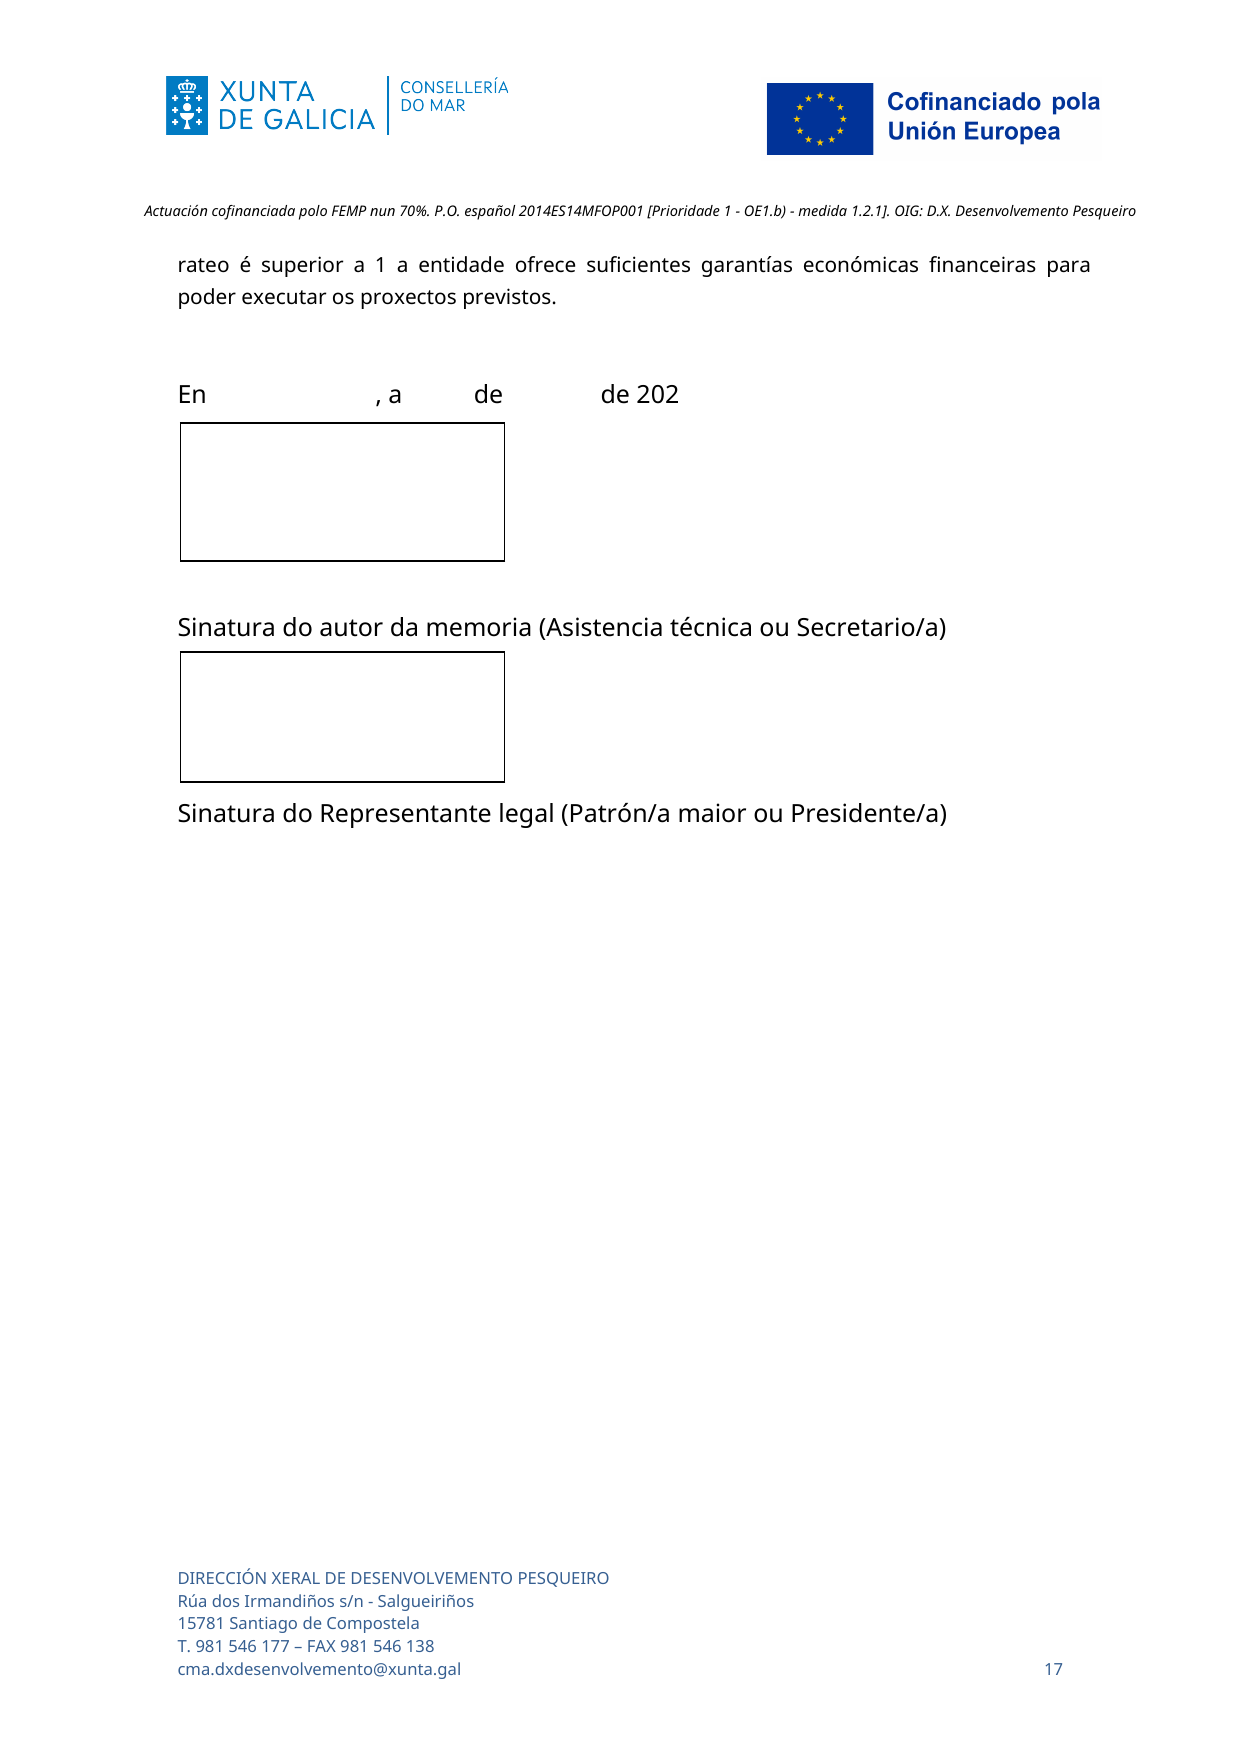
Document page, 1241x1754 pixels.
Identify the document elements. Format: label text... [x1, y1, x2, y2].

text Sinatura do Representante legal (Patrón/a maior ou Presidente/a) [177, 796, 1093, 830]
text En , a de de 202 [177, 377, 1093, 411]
text rateo é superior a 1 a entidade ofrece suficientes garantías económicas financeiras para poder executar os proxectos previstos. [177, 250, 1093, 311]
picture [166, 76, 509, 135]
picture [761, 77, 1103, 161]
text Sinatura do autor da memoria (Asistencia técnica ou Secretario/a) [177, 609, 1093, 643]
